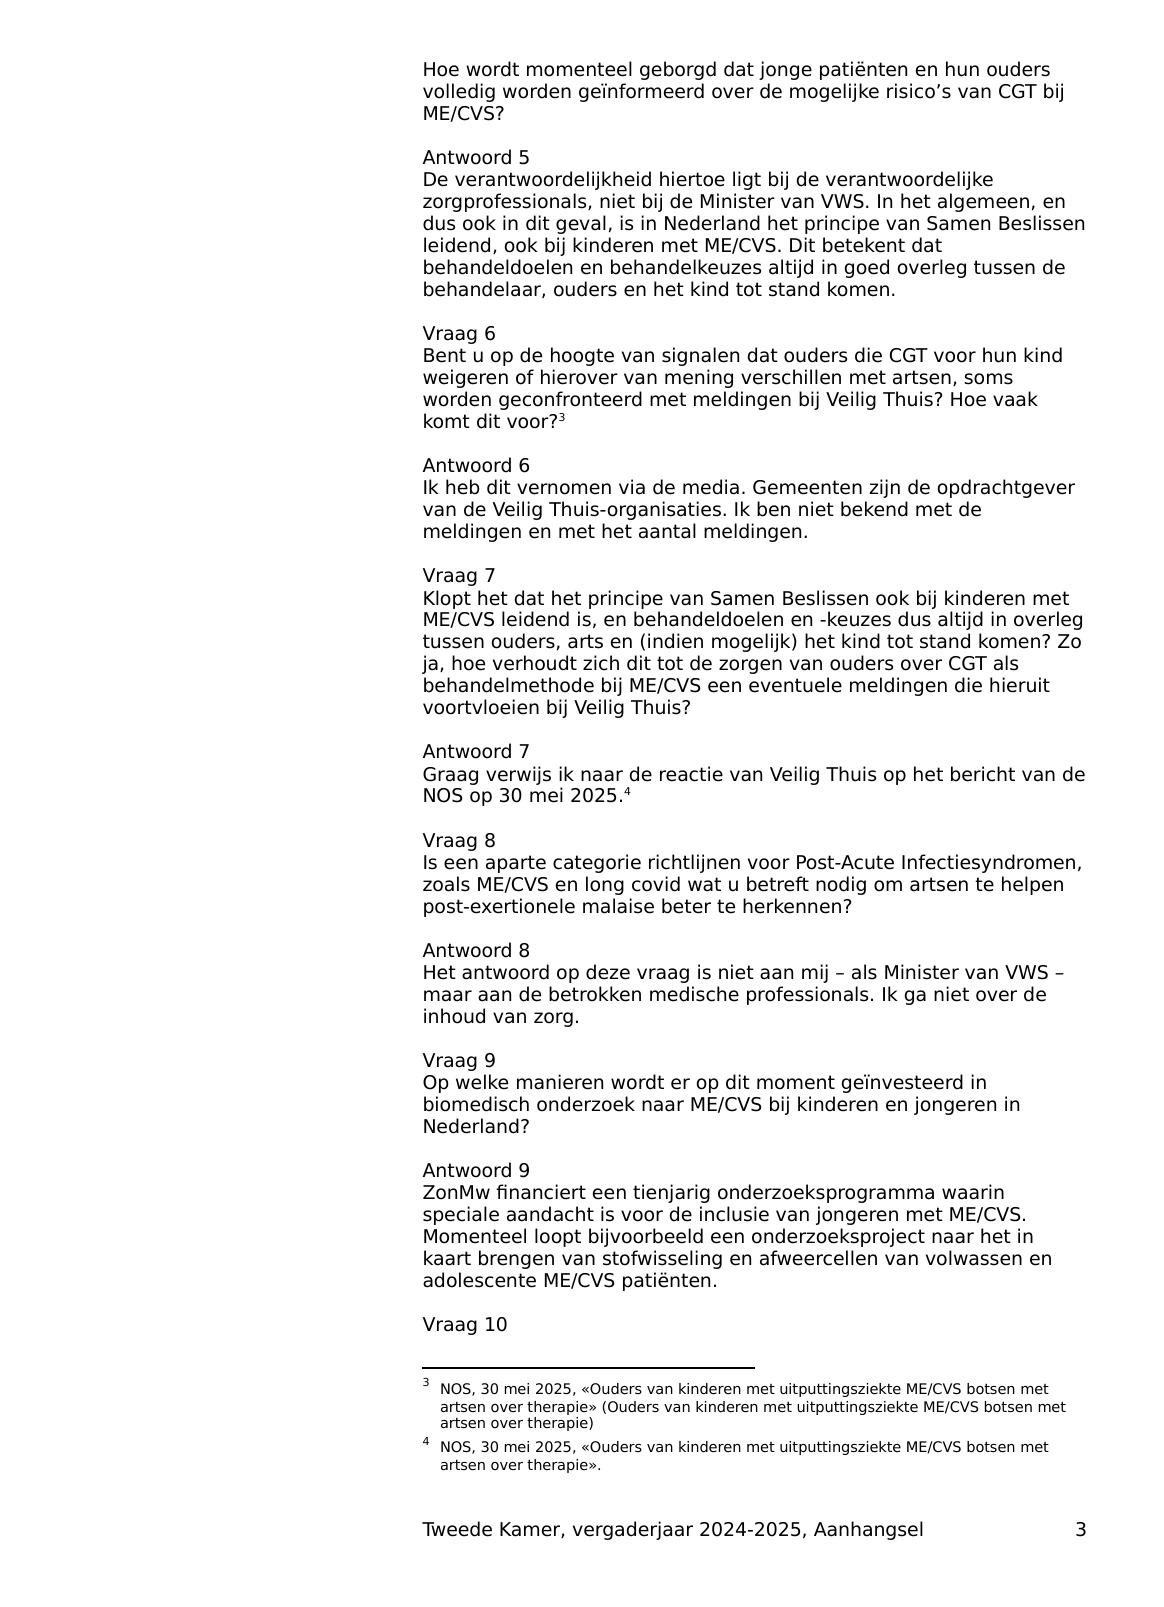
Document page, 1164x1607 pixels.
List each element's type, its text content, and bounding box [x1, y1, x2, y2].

text Antwoord 5 [422, 147, 1087, 169]
text Vraag 8 [422, 829, 1087, 852]
text ZonMw financiert een tienjarig onderzoeksprogramma waarin speciale aandacht is voor de inclusie van jongeren met ME/CVS. Momenteel loopt bijvoorbeeld een onderzoeksproject naar het in kaart brengen van stofwisseling en afweercellen van volwassen en adolescente ME/CVS patiënten. [422, 1182, 1087, 1292]
text Klopt het dat het principe van Samen Beslissen ook bij kinderen met ME/CVS leidend is, en behandeldoelen en -keuzes dus altijd in overleg tussen ouders, arts en (indien mogelijk) het kind tot stand komen? Zo ja, hoe verhoudt zich dit tot de zorgen van ouders over CGT als behandelmethode bij ME/CVS een eventuele meldingen die hieruit voortvloeien bij Veilig Thuis? [422, 587, 1087, 719]
text Vraag 10 [422, 1314, 1087, 1336]
text Hoe wordt momenteel geborgd dat jonge patiënten en hun ouders volledig worden geïnformeerd over de mogelijke risico’s van CGT bij ME/CVS? [422, 59, 1087, 125]
text NOS, 30 mei 2025, «Ouders van kinderen met uitputtingsziekte ME/CVS botsen met artsen over therapie». [422, 1435, 1087, 1474]
text Ik heb dit vernomen via de media. Gemeenten zijn de opdrachtgever van de Veilig Thuis-organisaties. Ik ben niet bekend met de meldingen en met het aantal meldingen. [422, 477, 1087, 543]
text Vraag 7 [422, 565, 1087, 587]
text Vraag 9 [422, 1050, 1087, 1072]
text Bent u op de hoogte van signalen dat ouders die CGT voor hun kind weigeren of hierover van mening verschillen met artsen, soms worden geconfronteerd met meldingen bij Veilig Thuis? Hoe vaak komt dit voor? [422, 345, 1087, 433]
text Graag verwijs ik naar de reactie van Veilig Thuis op het bericht van de NOS op 30 mei 2025. [422, 763, 1087, 807]
text Op welke manieren wordt er op dit moment geïnvesteerd in biomedisch onderzoek naar ME/CVS bij kinderen en jongeren in Nederland? [422, 1072, 1087, 1138]
text Vraag 6 [422, 323, 1087, 345]
text Antwoord 6 [422, 455, 1087, 477]
text NOS, 30 mei 2025, «Ouders van kinderen met uitputtingsziekte ME/CVS botsen met artsen over therapie» (Ouders van kinderen met uitputtingsziekte ME/CVS botsen met artsen over therapie) [422, 1377, 1087, 1432]
text Is een aparte categorie richtlijnen voor Post-Acute Infectiesyndromen, zoals ME/CVS en long covid wat u betreft nodig om artsen te helpen post-exertionele malaise beter te herkennen? [422, 852, 1087, 917]
text Antwoord 8 [422, 940, 1087, 962]
text De verantwoordelijkheid hiertoe ligt bij de verantwoordelijke zorgprofessionals, niet bij de Minister van VWS. In het algemeen, en dus ook in dit geval, is in Nederland het principe van Samen Beslissen leidend, ook bij kinderen met ME/CVS. Dit betekent dat behandeldoelen en behandelkeuzes altijd in goed overleg tussen de behandelaar, ouders en het kind tot stand komen. [422, 169, 1087, 301]
text Antwoord 7 [422, 741, 1087, 763]
text Antwoord 9 [422, 1160, 1087, 1182]
text Het antwoord op deze vraag is niet aan mij – als Minister van VWS – maar aan de betrokken medische professionals. Ik ga niet over de inhoud van zorg. [422, 962, 1087, 1028]
